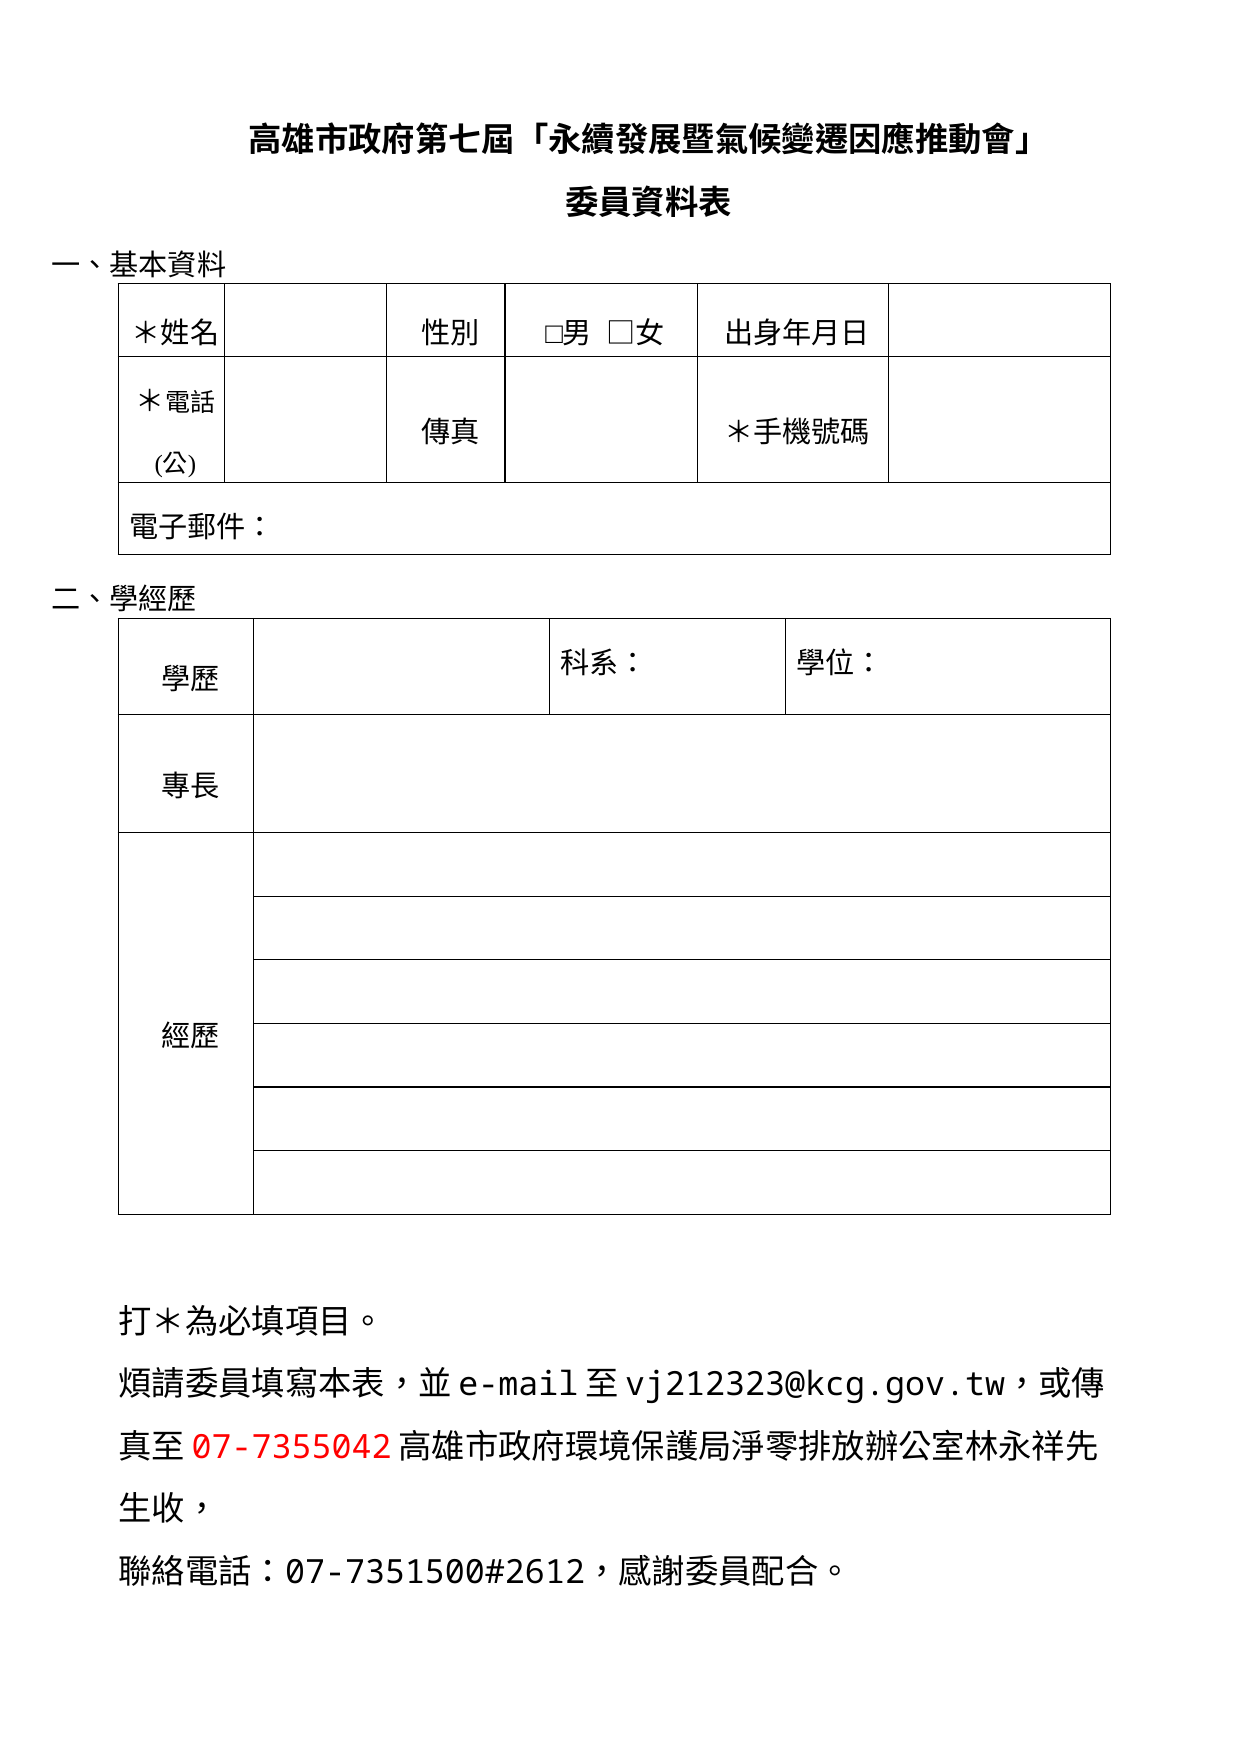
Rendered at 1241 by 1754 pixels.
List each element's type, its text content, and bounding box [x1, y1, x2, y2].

table_cell [254, 833, 1110, 896]
text 一、基本資料 [51, 221, 1122, 283]
table_cell [254, 1088, 1110, 1150]
table_header 出身年月日 [698, 284, 888, 356]
table_cell 電子郵件： [119, 483, 1110, 554]
table_header 學歷 [119, 619, 253, 713]
table_header [225, 284, 386, 356]
table_header □男 □女 [506, 284, 697, 356]
table_cell [254, 960, 1110, 1023]
table_header [889, 284, 1110, 356]
table_cell [254, 1151, 1110, 1213]
table_cell [889, 357, 1110, 482]
table_header 學位： [786, 619, 1110, 713]
table_cell ＊電話 (公) [119, 357, 224, 482]
table_cell 經歷 [119, 833, 253, 1213]
table_header 性別 [387, 284, 504, 356]
table_cell [254, 897, 1110, 959]
table_cell [506, 357, 697, 482]
text 委員資料表 [174, 158, 1122, 221]
table_header ＊姓名 [119, 284, 224, 356]
table_cell 傳真 [387, 357, 504, 482]
text 煩請委員填寫本表，並e-mail至vj212323@kcg.gov.tw，或傳真至07-7355042高雄市政府環境保護局淨零排放辦公室林永祥先生收， 聯絡電話：07-7351500#2612，感謝委員配合。 [118, 1339, 1122, 1589]
table_header [254, 619, 549, 713]
table_cell ＊手機號碼 [698, 357, 888, 482]
table_header 科系： [550, 619, 785, 713]
table_cell [254, 715, 1110, 832]
table_cell [225, 357, 386, 482]
text 打＊為必填項目。 [118, 1277, 1122, 1339]
text 高雄市政府第七屆「永續發展暨氣候變遷因應推動會」 [174, 96, 1122, 158]
table_cell 專長 [119, 715, 253, 832]
text 二、學經歷 [51, 555, 1122, 618]
table_cell [254, 1024, 1110, 1086]
